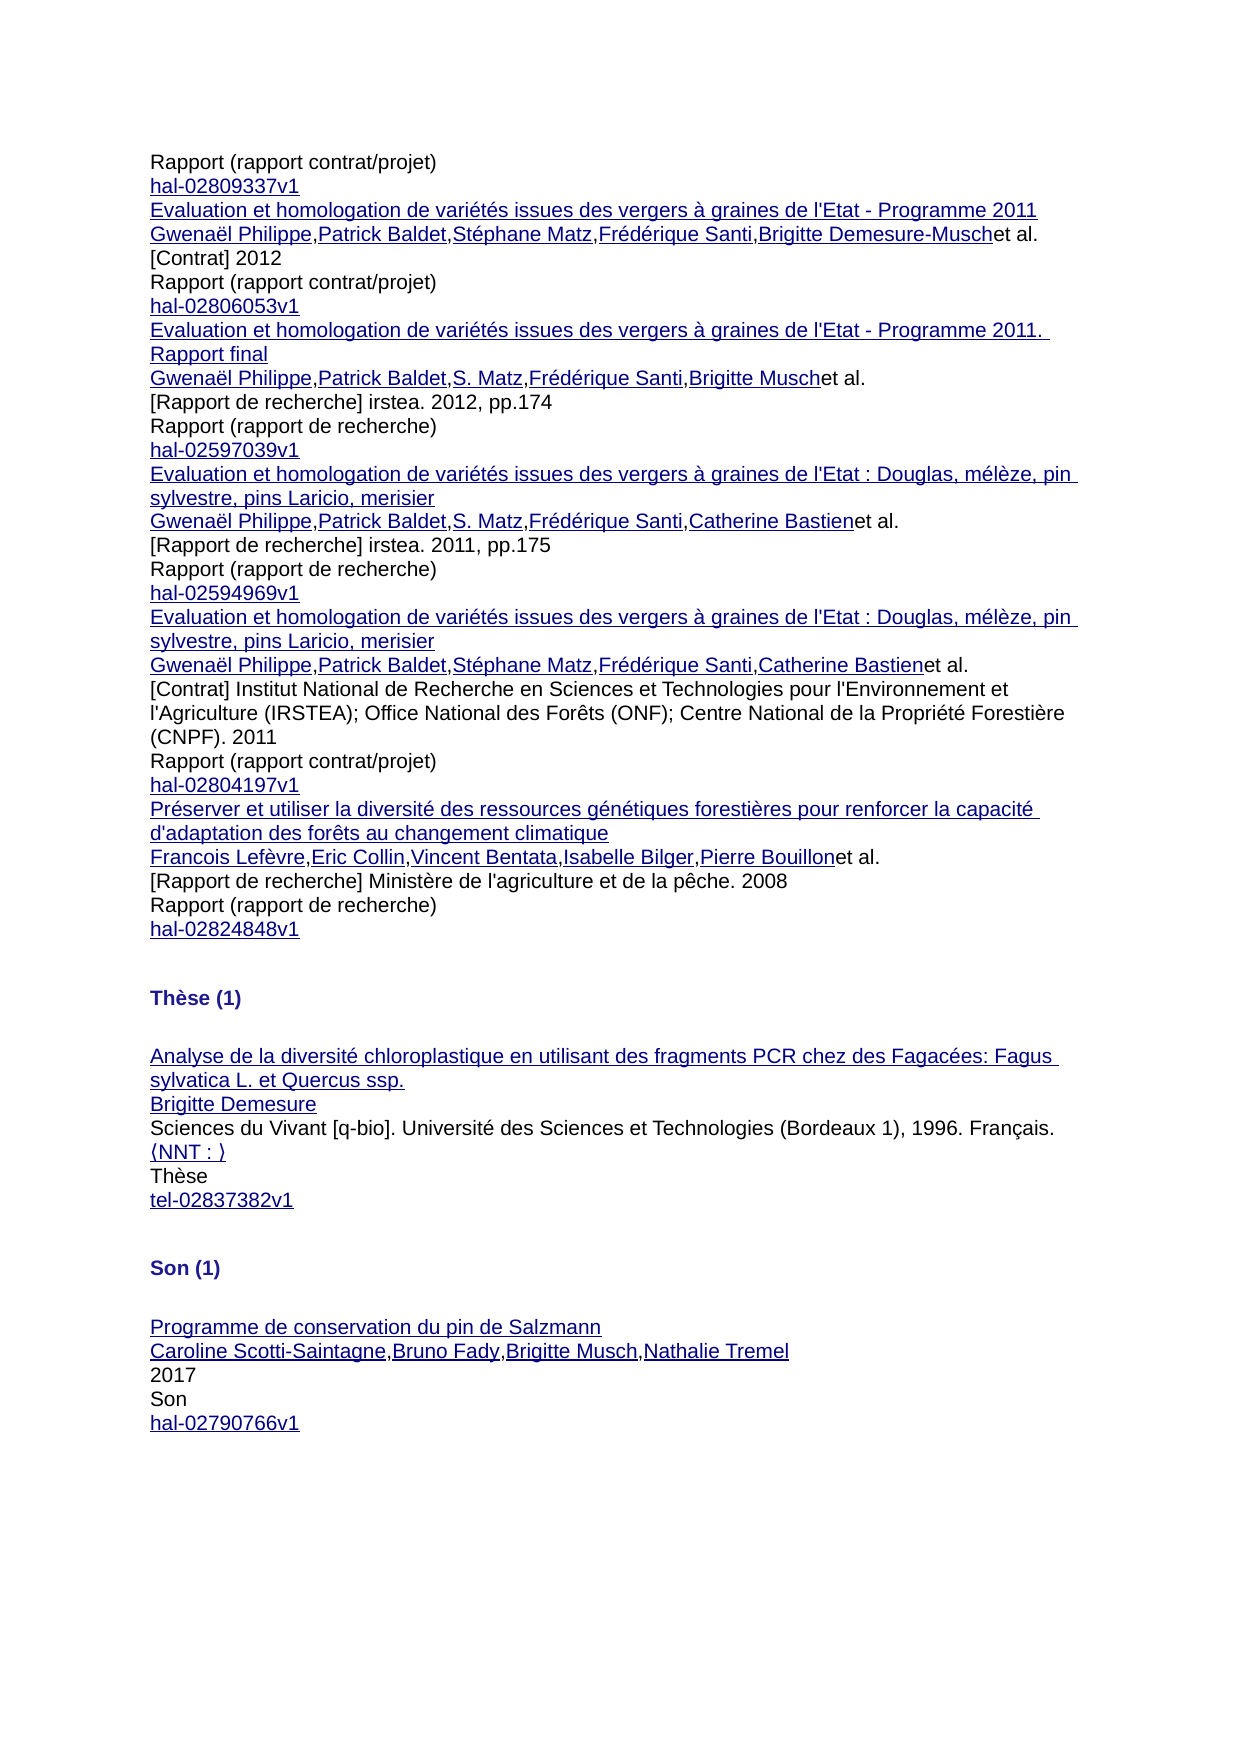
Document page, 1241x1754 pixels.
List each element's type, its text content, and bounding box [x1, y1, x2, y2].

subtitle Son (1) [150, 1256, 1090, 1280]
table_header Analyse de la diversité chloroplastique en utilisant des fragments PCR chez des Fagacées: Fagus sylvatica L. et Quercus ssp. Brigitte Demesure Sciences du Vivant [q-bio]. Université des Sciences et Technologies (Bordeaux 1), 1996. Français. ⟨NNT : ⟩ Thèse tel-02837382v1 [150, 1044, 1090, 1211]
table_cell Rapport (rapport contrat/projet) hal-02809337v1 [150, 150, 1090, 198]
table_cell Evaluation et homologation de variétés issues des vergers à graines de l'Etat - Programme 2011 Gwenaël Philippe,Patrick Baldet,Stéphane Matz,Frédérique Santi,Brigitte Demesure-Muschet al. [Contrat] 2012 Rapport (rapport contrat/projet) hal-02806053v1 [150, 198, 1090, 318]
table_header Programme de conservation du pin de Salzmann Caroline Scotti-Saintagne,Bruno Fady,Brigitte Musch,Nathalie Tremel 2017 Son hal-02790766v1 [150, 1315, 1090, 1434]
table_cell Evaluation et homologation de variétés issues des vergers à graines de l'Etat : Douglas, mélèze, pin sylvestre, pins Laricio, merisier Gwenaël Philippe,Patrick Baldet,Stéphane Matz,Frédérique Santi,Catherine Bastienet al. [Contrat] Institut National de Recherche en Sciences et Technologies pour l'Environnement et l'Agriculture (IRSTEA); Office National des Forêts (ONF); Centre National de la Propriété Forestière (CNPF). 2011 Rapport (rapport contrat/projet) hal-02804197v1 [150, 605, 1090, 797]
table_cell Préserver et utiliser la diversité des ressources génétiques forestières pour renforcer la capacité d'adaptation des forêts au changement climatique Francois Lefèvre,Eric Collin,Vincent Bentata,Isabelle Bilger,Pierre Bouillonet al. [Rapport de recherche] Ministère de l'agriculture et de la pêche. 2008 Rapport (rapport de recherche) hal-02824848v1 [150, 797, 1090, 941]
subtitle Thèse (1) [150, 985, 1090, 1009]
table_cell Evaluation et homologation de variétés issues des vergers à graines de l'Etat - Programme 2011. Rapport final Gwenaël Philippe,Patrick Baldet,S. Matz,Frédérique Santi,Brigitte Muschet al. [Rapport de recherche] irstea. 2012, pp.174 Rapport (rapport de recherche) hal-02597039v1 [150, 318, 1090, 461]
table_cell Evaluation et homologation de variétés issues des vergers à graines de l'Etat : Douglas, mélèze, pin sylvestre, pins Laricio, merisier Gwenaël Philippe,Patrick Baldet,S. Matz,Frédérique Santi,Catherine Bastienet al. [Rapport de recherche] irstea. 2011, pp.175 Rapport (rapport de recherche) hal-02594969v1 [150, 461, 1090, 605]
